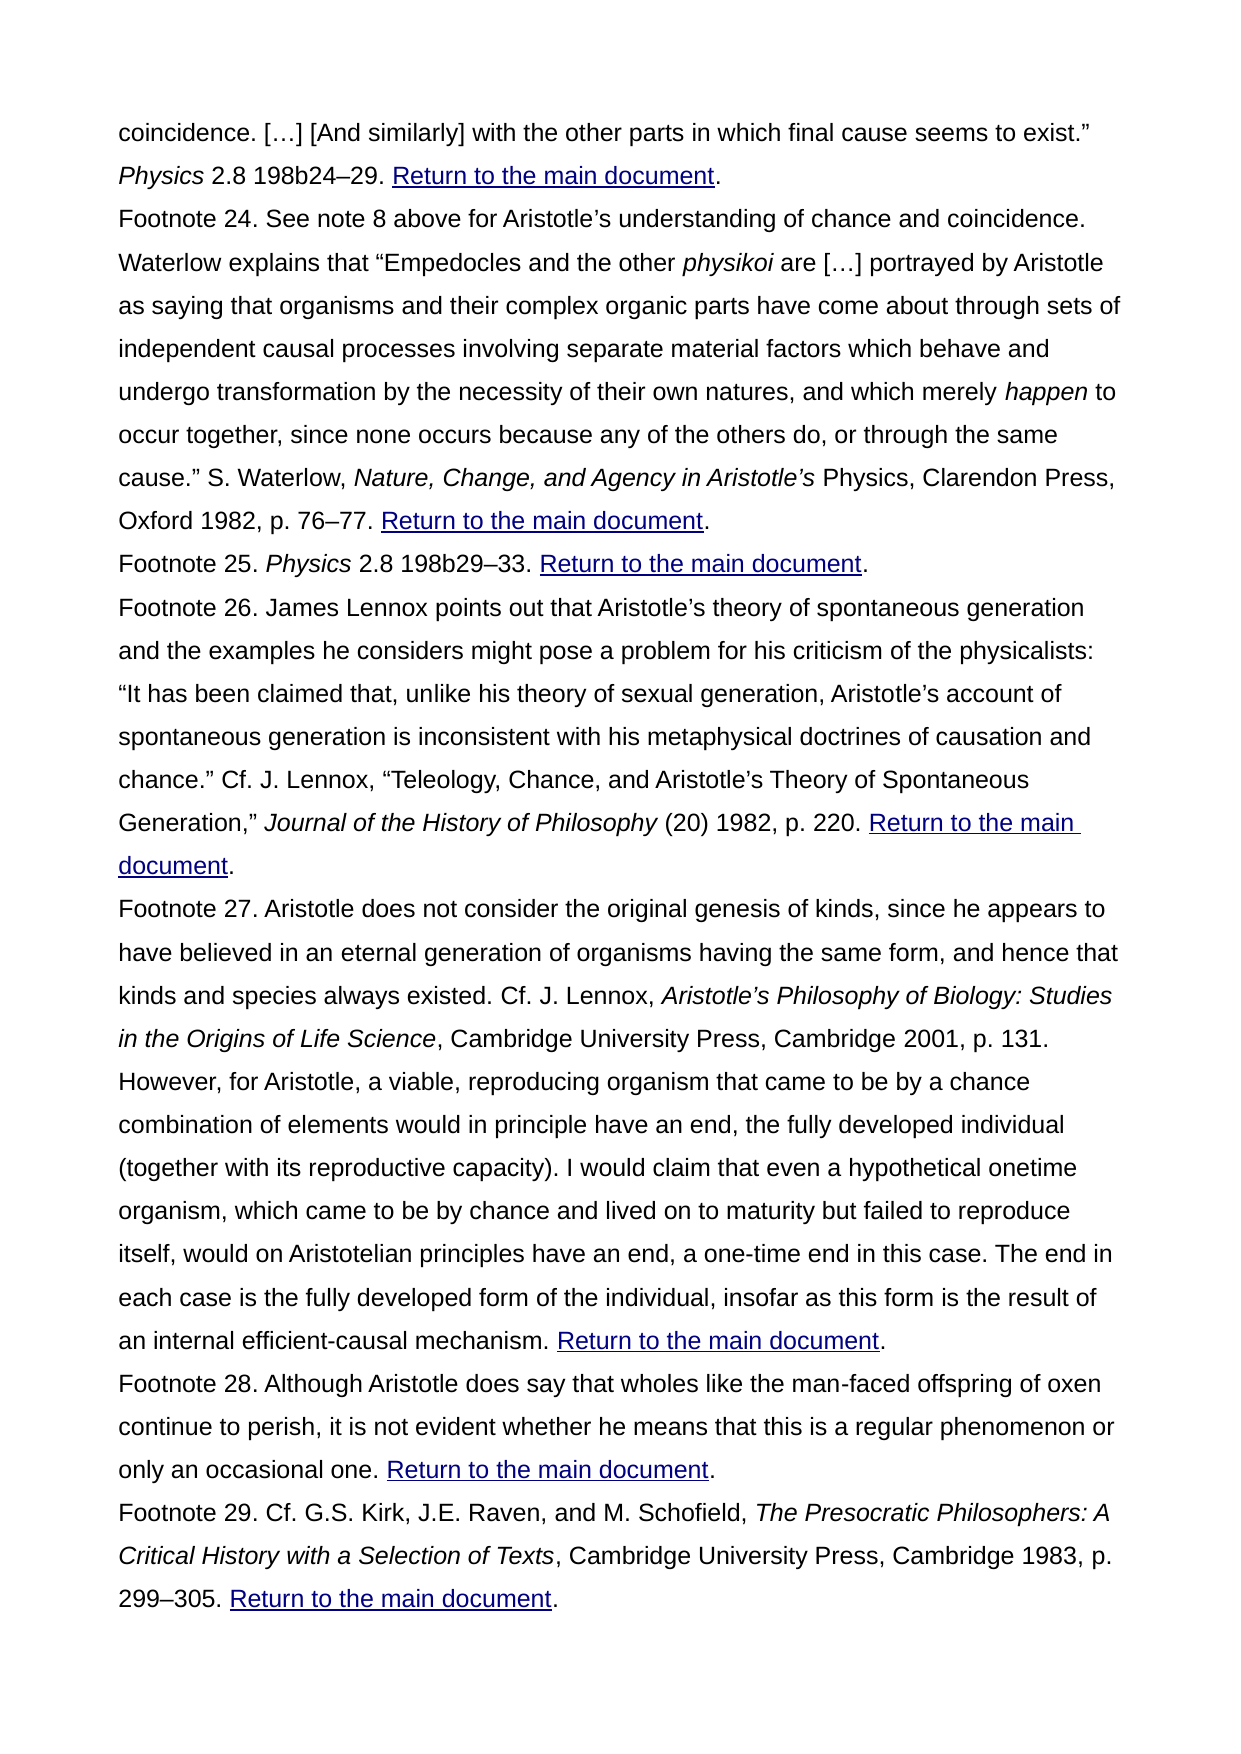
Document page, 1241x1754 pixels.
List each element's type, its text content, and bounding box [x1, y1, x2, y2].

text Footnote 29. Cf. G.S. Kirk, J.E. Raven, and M. Schofield, The Presocratic Philosophers: A Critical History with a Selection of Texts, Cambridge University Press, Cambridge 1983, p. 299–305. Return to the main document. [118, 1498, 1122, 1613]
text coincidence. […] [And similarly] with the other parts in which final cause seems to exist.” Physics 2.8 198b24–29. Return to the main document. [118, 118, 1122, 190]
text Footnote 28. Although Aristotle does say that wholes like the man-faced offspring of oxen continue to perish, it is not evident whether he means that this is a regular phenomenon or only an occasional one. Return to the main document. [118, 1369, 1122, 1484]
text Footnote 27. Aristotle does not consider the original genesis of kinds, since he appears to have believed in an eternal generation of organisms having the same form, and hence that kinds and species always existed. Cf. J. Lennox, Aristotle’s Philosophy of Biology: Studies in the Origins of Life Science, Cambridge University Press, Cambridge 2001, p. 131. However, for Aristotle, a viable, reproducing organism that came to be by a chance combination of elements would in principle have an end, the fully developed individual (together with its reproductive capacity). I would claim that even a hypothetical onetime organism, which came to be by chance and lived on to maturity but failed to reproduce itself, would on Aristotelian principles have an end, a one-time end in this case. The end in each case is the fully developed form of the individual, insofar as this form is the result of an internal efficient-causal mechanism. Return to the main document. [118, 894, 1122, 1354]
text Footnote 26. James Lennox points out that Aristotle’s theory of spontaneous generation and the examples he considers might pose a problem for his criticism of the physicalists: “It has been claimed that, unlike his theory of sexual generation, Aristotle’s account of spontaneous generation is inconsistent with his metaphysical doctrines of causation and chance.” Cf. J. Lennox, “Teleology, Chance, and Aristotle’s Theory of Spontaneous Generation,” Journal of the History of Philosophy (20) 1982, p. 220. Return to the main document. [118, 592, 1122, 880]
text Footnote 24. See note 8 above for Aristotle’s understanding of chance and coincidence. Waterlow explains that “Empedocles and the other physikoi are […] portrayed by Aristotle as saying that organisms and their complex organic parts have come about through sets of independent causal processes involving separate material factors which behave and undergo transformation by the necessity of their own natures, and which merely happen to occur together, since none occurs because any of the others do, or through the same cause.” S. Waterlow, Nature, Change, and Agency in Aristotle’s Physics, Clarendon Press, Oxford 1982, p. 76–77. Return to the main document. [118, 204, 1122, 535]
text Footnote 25. Physics 2.8 198b29–33. Return to the main document. [118, 549, 1122, 578]
